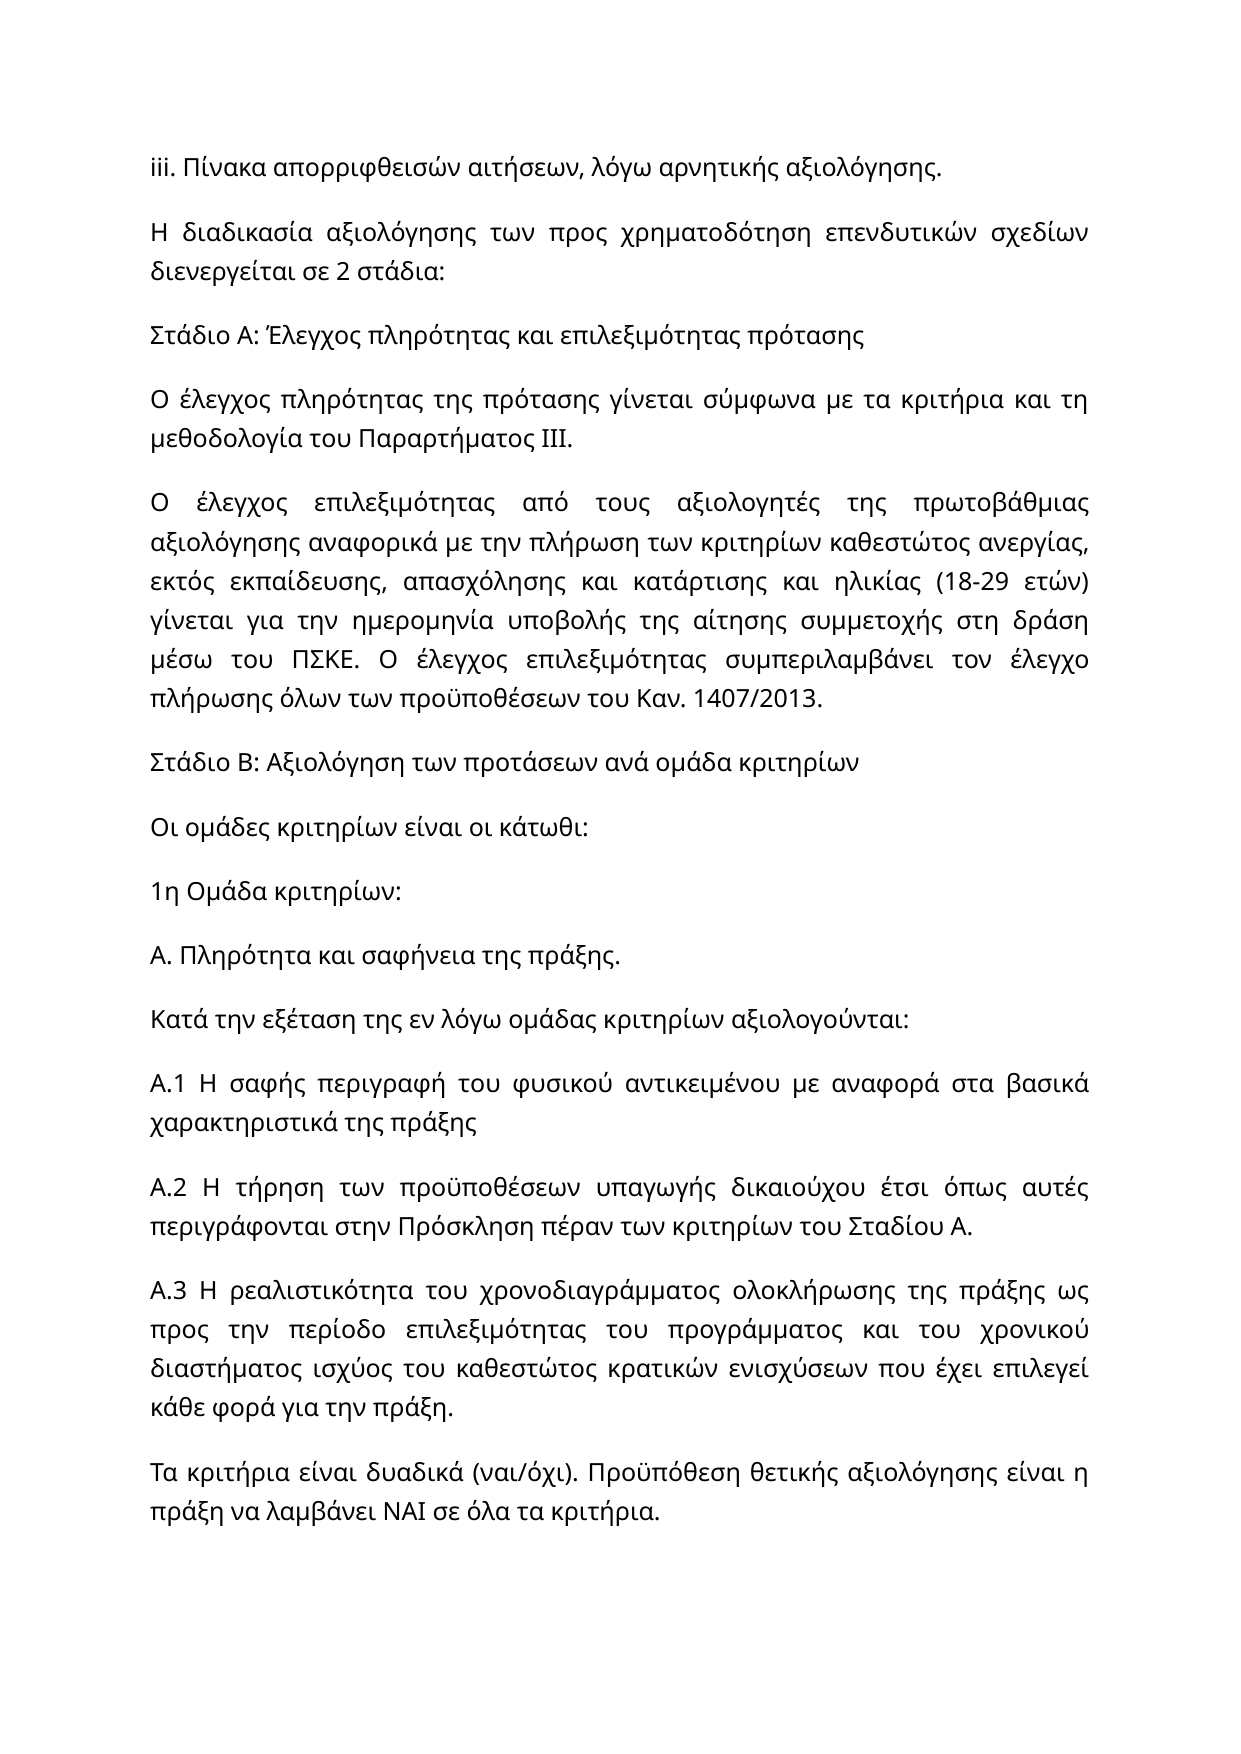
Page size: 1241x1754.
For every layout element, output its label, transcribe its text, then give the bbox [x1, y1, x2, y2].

text iii. Πίνακα απορριφθεισών αιτήσεων, λόγω αρνητικής αξιολόγησης. [150, 150, 1090, 184]
text Η διαδικασία αξιολόγησης των προς χρηματοδότηση επενδυτικών σχεδίων διενεργείται σε 2 στάδια: [150, 214, 1090, 287]
text Κατά την εξέταση της εν λόγω ομάδας κριτηρίων αξιολογούνται: [150, 1002, 1090, 1036]
text Τα κριτήρια είναι δυαδικά (ναι/όχι). Προϋπόθεση θετικής αξιολόγησης είναι η πράξη να λαμβάνει ΝΑΙ σε όλα τα κριτήρια. [150, 1454, 1090, 1527]
text Α.1 Η σαφής περιγραφή του φυσικού αντικειμένου με αναφορά στα βασικά χαρακτηριστικά της πράξης [150, 1066, 1090, 1139]
text 1η Ομάδα κριτηρίων: [150, 873, 1090, 907]
text Στάδιο Α: Έλεγχος πληρότητας και επιλεξιμότητας πρότασης [150, 317, 1090, 352]
text Ο έλεγχος επιλεξιμότητας από τους αξιολογητές της πρωτοβάθμιας αξιολόγησης αναφορικά με την πλήρωση των κριτηρίων καθεστώτος ανεργίας, εκτός εκπαίδευσης, απασχόλησης και κατάρτισης και ηλικίας (18-29 ετών) γίνεται για την ημερομηνία υποβολής της αίτησης συμμετοχής στη δράση μέσω του ΠΣΚΕ. Ο έλεγχος επιλεξιμότητας συμπεριλαμβάνει τον έλεγχο πλήρωσης όλων των προϋποθέσεων του Καν. 1407/2013. [150, 485, 1090, 715]
text Α.2 Η τήρηση των προϋποθέσεων υπαγωγής δικαιούχου έτσι όπως αυτές περιγράφονται στην Πρόσκληση πέραν των κριτηρίων του Σταδίου Α. [150, 1169, 1090, 1242]
text Α.3 Η ρεαλιστικότητα του χρονοδιαγράμματος ολοκλήρωσης της πράξης ως προς την περίοδο επιλεξιμότητας του προγράμματος και του χρονικού διαστήματος ισχύος του καθεστώτος κρατικών ενισχύσεων που έχει επιλεγεί κάθε φορά για την πράξη. [150, 1272, 1090, 1424]
text Οι ομάδες κριτηρίων είναι οι κάτωθι: [150, 809, 1090, 843]
text Ο έλεγχος πληρότητας της πρότασης γίνεται σύμφωνα με τα κριτήρια και τη μεθοδολογία του Παραρτήματος ΙΙΙ. [150, 382, 1090, 455]
text Α. Πληρότητα και σαφήνεια της πράξης. [150, 937, 1090, 972]
text Στάδιο Β: Αξιολόγηση των προτάσεων ανά ομάδα κριτηρίων [150, 745, 1090, 779]
